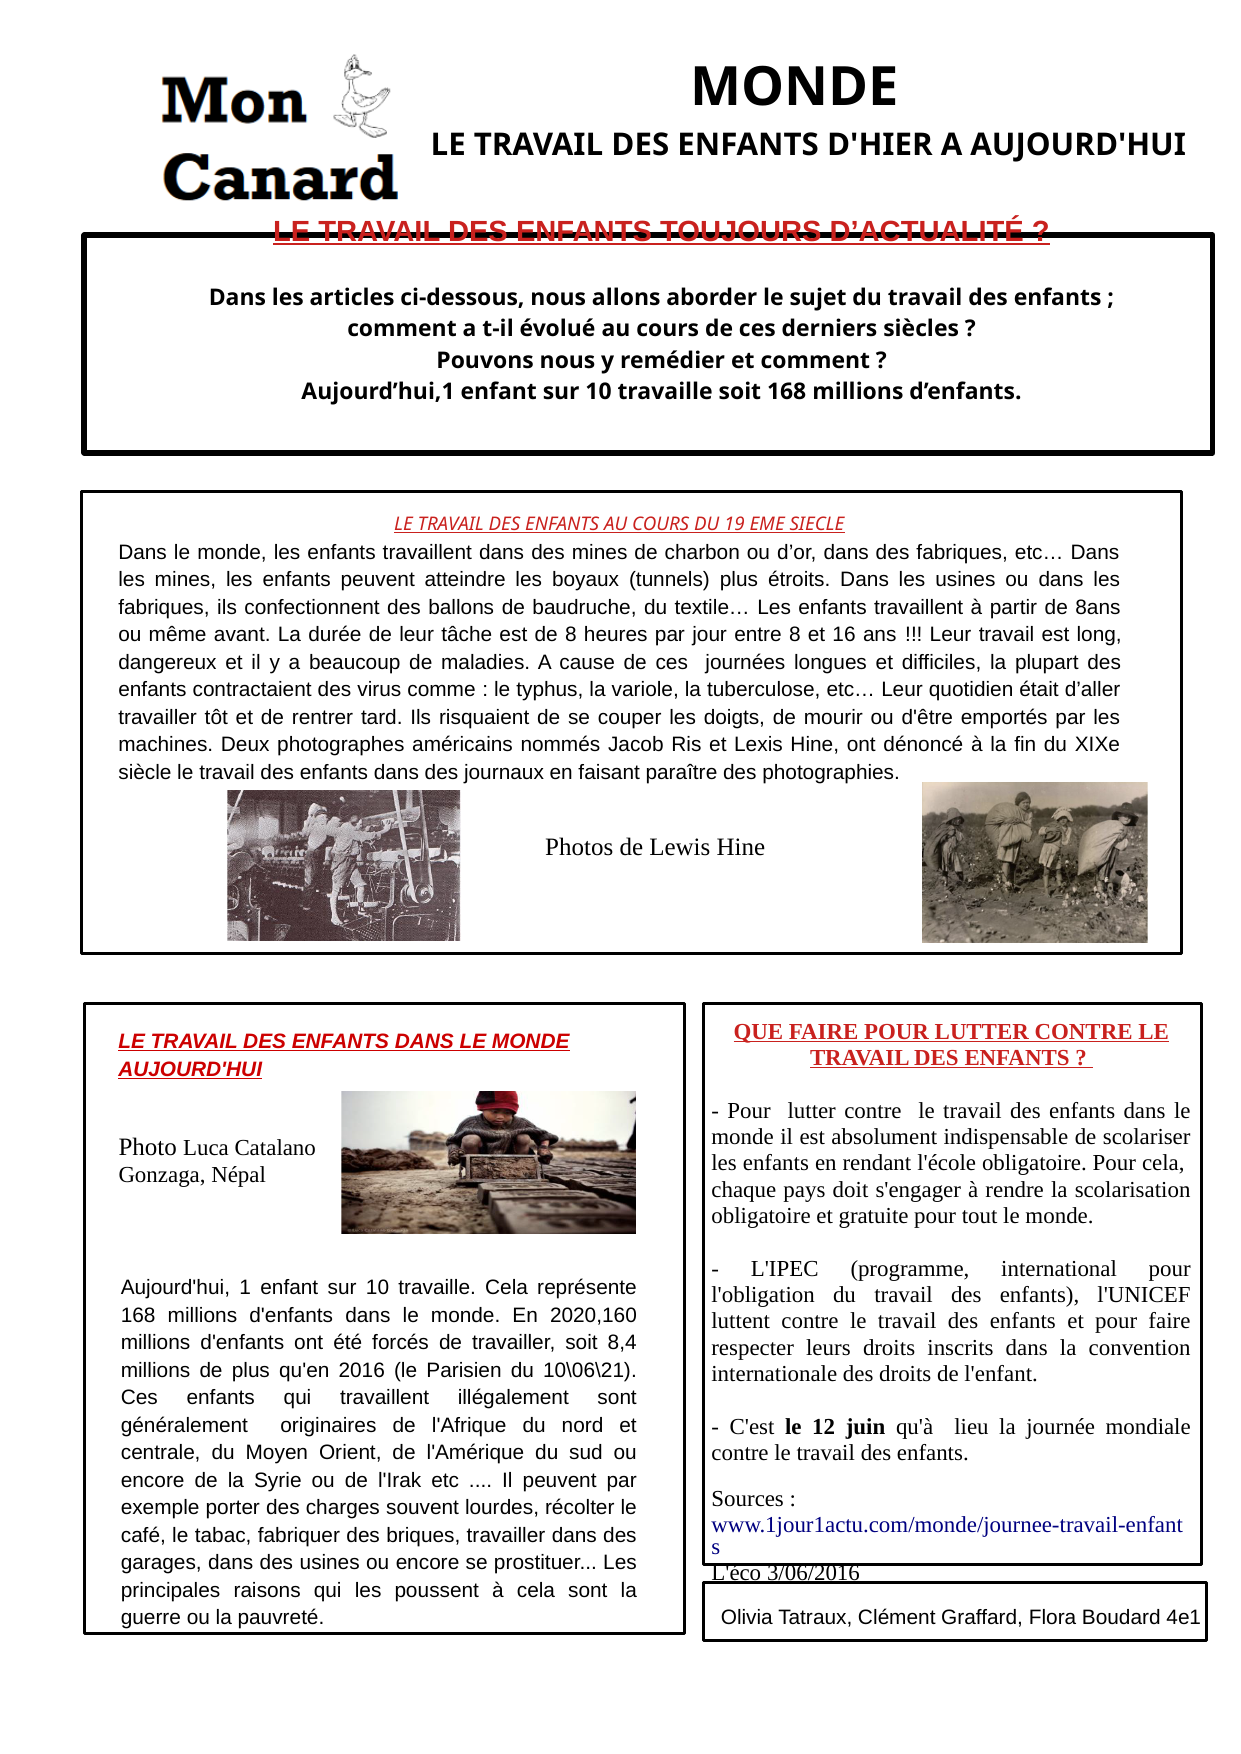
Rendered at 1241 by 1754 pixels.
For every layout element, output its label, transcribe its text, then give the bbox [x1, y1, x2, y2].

picture [922, 782, 1148, 943]
text LE TRAVAIL DES ENFANTS AU COURS DU 19 EME SIECLE [118, 510, 1122, 536]
text AUJOURD'HUI [705, 1057, 1122, 1081]
text Dans le monde, les enfants travaillent dans des mines de charbon ou d’or, dans des fabriques, etc… Dans les mines, les enfants peuvent atteindre les boyaux (tunnels) plus étroits. Dans les usines ou dans les fabriques, ils confectionnent des ballons de baudruche, du textile… Les enfants travaillent à partir de 8ans ou même avant. La durée de leur tâche est de 8 heures par jour entre 8 et 16 ans !!! Leur travail est long, dangereux et il y a beaucoup de maladies. A cause de ces journées longues et difficiles, la plupart des enfants contractaient des virus comme : le typhus, la variole, la tuberculose, etc… Leur quotidien était d’aller travailler tôt et de rentrer tard. Ils risquaient de se couper les doigts, de mourir ou d'être emportés par les machines. Deux photographes américains nommés Jacob Ris et Lexis Hine, ont dénoncé à la fin du XIXe siècle le travail des enfants dans des journaux en faisant paraître des photographies. [118, 539, 1122, 783]
picture [110, 280, 1115, 450]
picture [227, 790, 461, 941]
picture [133, 47, 1138, 220]
text AUJOURD'HUI [118, 1057, 683, 1081]
text AUJOURD'HUI [686, 1057, 702, 1081]
text LE TRAVAIL DES ENFANTS DANS LE MONDE [746, 1029, 1122, 1041]
text LE TRAVAIL DES ENFANTS DANS LE MONDE [118, 1029, 683, 1053]
text LE TRAVAIL DES ENFANTS DANS LE MONDE [705, 1029, 1122, 1053]
